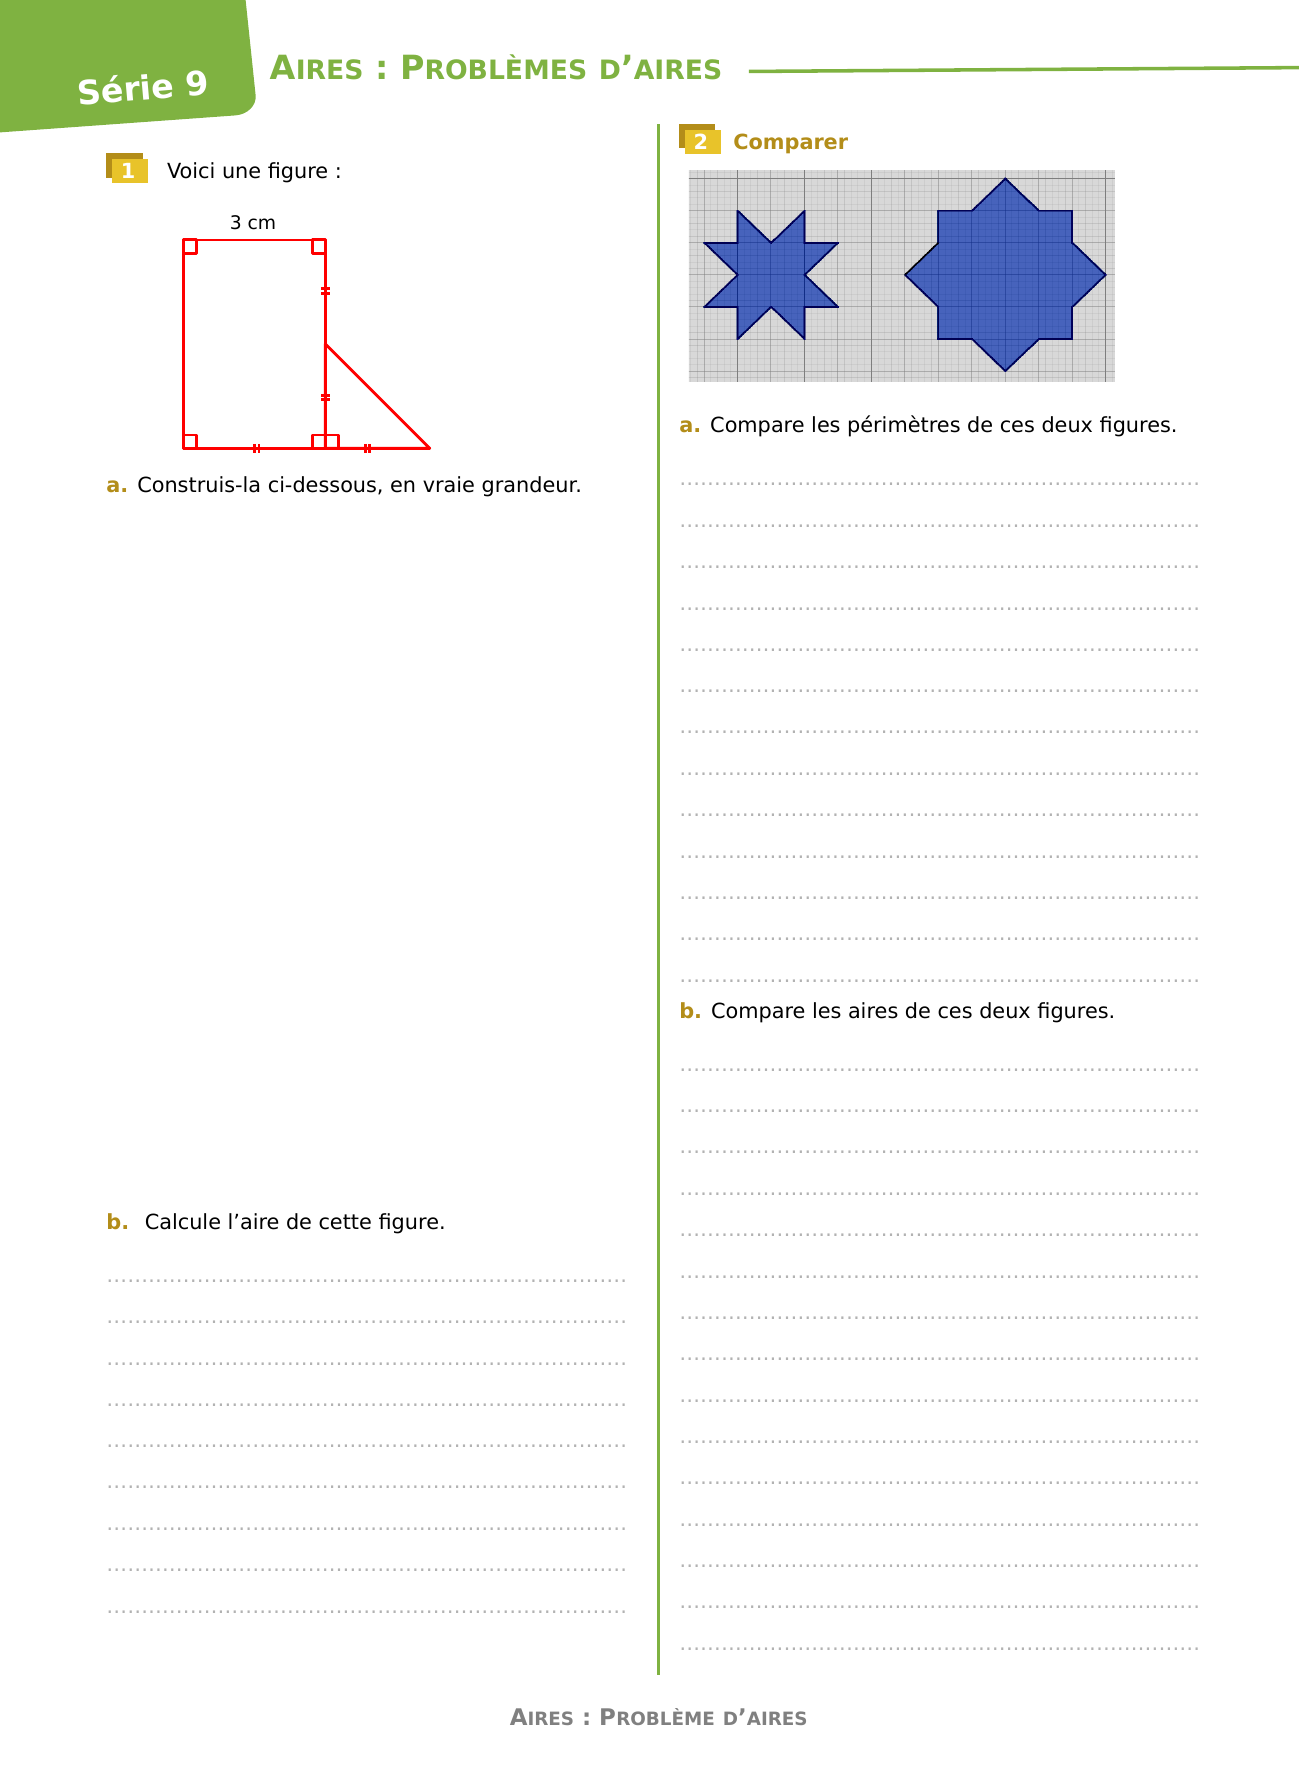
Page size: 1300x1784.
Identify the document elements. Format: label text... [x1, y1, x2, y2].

text ………………………………………………………………… [679, 697, 1211, 739]
subtitle Voici une figure : [143, 153, 638, 183]
text ………………………………………………………………… [679, 615, 1211, 656]
text ………………………………………………………………… [679, 1531, 1211, 1572]
text ………………………………………………………………… [106, 1535, 638, 1577]
list Compare les aires de ces deux figures. [679, 999, 1211, 1023]
text ………………………………………………………………… [679, 1614, 1211, 1655]
text ………………………………………………………………… [679, 822, 1211, 863]
text ………………………………………………………………… [679, 1117, 1211, 1159]
text ………………………………………………………………… [679, 532, 1211, 573]
text ………………………………………………………………… [679, 1283, 1211, 1324]
list Construis-la ci-dessous, en vraie grandeur. [106, 473, 638, 497]
text ………………………………………………………………… [106, 1246, 638, 1287]
list Calcule l’aire de cette figure. [106, 1210, 638, 1234]
text ………………………………………………………………… [679, 1324, 1211, 1366]
text ………………………………………………………………… [679, 1572, 1211, 1614]
text ………………………………………………………………… [679, 573, 1211, 615]
text ………………………………………………………………… [679, 1035, 1211, 1076]
text ………………………………………………………………… [679, 863, 1211, 904]
text ………………………………………………………………… [106, 1411, 638, 1452]
text ………………………………………………………………… [679, 1076, 1211, 1117]
text ………………………………………………………………… [679, 946, 1211, 987]
text ………………………………………………………………… [106, 1577, 638, 1618]
text ………………………………………………………………… [679, 739, 1211, 780]
text ………………………………………………………………… [679, 1242, 1211, 1283]
text ………………………………………………………………… [679, 904, 1211, 946]
list Compare les périmètres de ces deux figures. [679, 413, 1211, 438]
text ………………………………………………………………… [679, 1448, 1211, 1490]
text ………………………………………………………………… [106, 1287, 638, 1328]
text ………………………………………………………………… [106, 1370, 638, 1411]
text ………………………………………………………………… [106, 1494, 638, 1535]
text ………………………………………………………………… [679, 1366, 1211, 1407]
text ………………………………………………………………… [679, 656, 1211, 697]
text ………………………………………………………………… [106, 1328, 638, 1370]
subtitle Comparer [715, 124, 1211, 154]
text ………………………………………………………………… [106, 1452, 638, 1494]
text ………………………………………………………………… [679, 1200, 1211, 1242]
text ………………………………………………………………… [679, 1159, 1211, 1200]
text ………………………………………………………………… [679, 1490, 1211, 1531]
picture [688, 170, 1115, 382]
text ………………………………………………………………… [679, 1407, 1211, 1448]
text ………………………………………………………………… [679, 780, 1211, 822]
text ………………………………………………………………… [679, 449, 1211, 491]
text ………………………………………………………………… [679, 491, 1211, 532]
